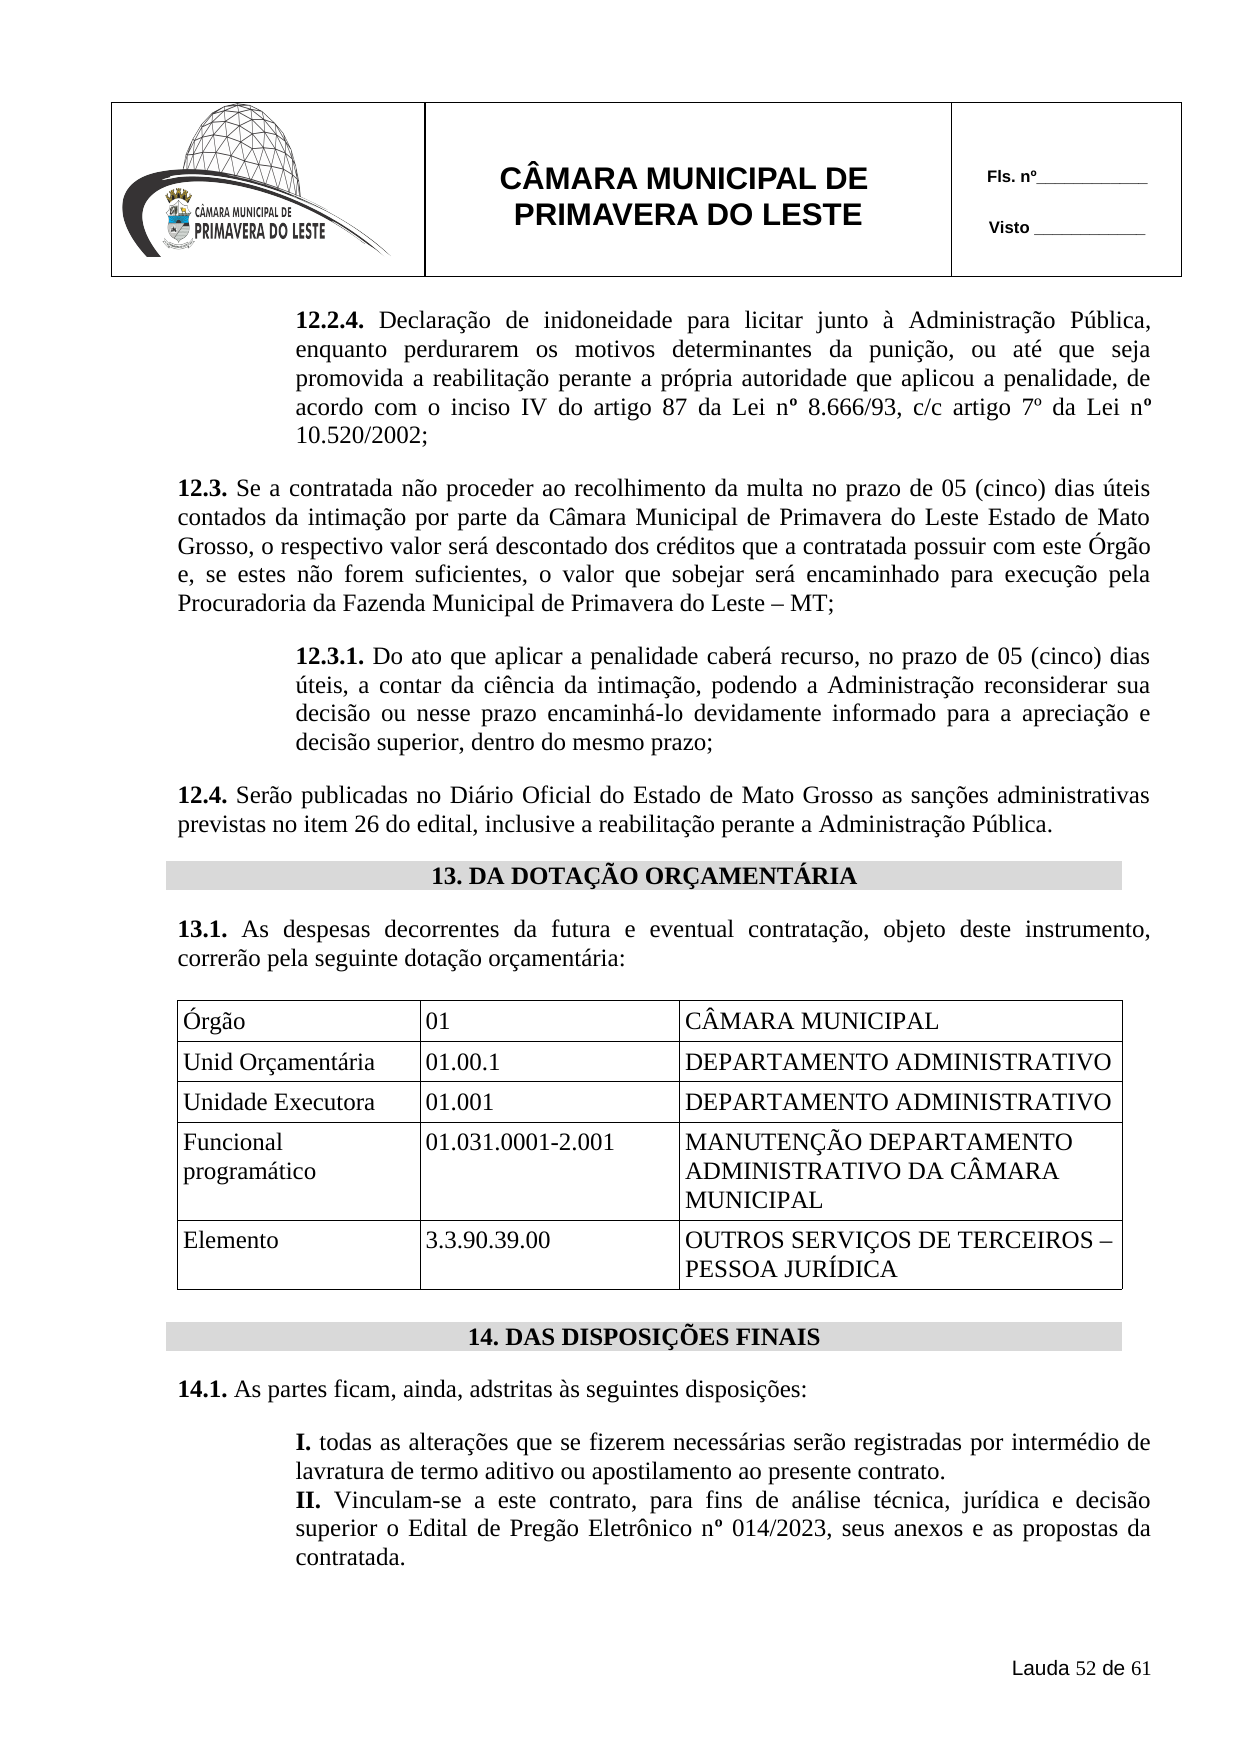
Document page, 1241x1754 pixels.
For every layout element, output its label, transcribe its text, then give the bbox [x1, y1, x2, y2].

text 12.4. Serão publicadas no Diário Oficial do Estado de Mato Grosso as sanções administrativas previstas no item 26 do edital, inclusive a reabilitação perante a Administração Pública. [177, 780, 1152, 837]
table_cell MANUTENÇÃO DEPARTAMENTO ADMINISTRATIVO DA CÂMARA MUNICIPAL [680, 1123, 1122, 1219]
text I. todas as alterações que se fizerem necessárias serão registradas por intermédio de lavratura de termo aditivo ou apostilamento ao presente contrato. [295, 1427, 1152, 1485]
table_cell Unid Orçamentária [178, 1042, 420, 1081]
table_cell 01.031.0001-2.001 [421, 1123, 679, 1219]
table_header CÂMARA MUNICIPAL [680, 1001, 1122, 1041]
table_cell Funcional programático [178, 1123, 420, 1219]
text 13.1. As despesas decorrentes da futura e eventual contratação, objeto deste instrumento, correrão pela seguinte dotação orçamentária: [177, 914, 1152, 972]
text II. Vinculam-se a este contrato, para fins de análise técnica, jurídica e decisão superior o Edital de Pregão Eletrônico nº 014/2023, seus anexos e as propostas da contratada. [295, 1485, 1152, 1571]
table_cell Unidade Executora [178, 1082, 420, 1122]
table_cell DEPARTAMENTO ADMINISTRATIVO [680, 1042, 1122, 1081]
text 14.1. As partes ficam, ainda, adstritas às seguintes disposições: [177, 1374, 1152, 1403]
table_cell OUTROS SERVIÇOS DE TERCEIROS – PESSOA JURÍDICA [680, 1221, 1122, 1289]
table_header Órgão [178, 1001, 420, 1041]
picture [122, 103, 392, 257]
table_cell DEPARTAMENTO ADMINISTRATIVO [680, 1082, 1122, 1122]
text 12.3. Se a contratada não proceder ao recolhimento da multa no prazo de 05 (cinco) dias úteis contados da intimação por parte da Câmara Municipal de Primavera do Leste Estado de Mato Grosso, o respectivo valor será descontado dos créditos que a contratada possuir com este Órgão e, se estes não forem suficientes, o valor que sobejar será encaminhado para execução pela Procuradoria da Fazenda Municipal de Primavera do Leste – MT; [177, 473, 1152, 617]
table_header 14. DAS DISPOSIÇÕES FINAIS [166, 1322, 1122, 1351]
table_cell 3.3.90.39.00 [421, 1221, 679, 1289]
table_cell 01.001 [421, 1082, 679, 1122]
table_header 13. DA DOTAÇÃO ORÇAMENTÁRIA [166, 861, 1122, 890]
table_cell Elemento [178, 1221, 420, 1289]
text 12.2.4. Declaração de inidoneidade para licitar junto à Administração Pública, enquanto perdurarem os motivos determinantes da punição, ou até que seja promovida a reabilitação perante a própria autoridade que aplicou a penalidade, de acordo com o inciso IV do artigo 87 da Lei nº 8.666/93, c/c artigo 7º da Lei nº 10.520/2002; [295, 306, 1152, 449]
text 12.3.1. Do ato que aplicar a penalidade caberá recurso, no prazo de 05 (cinco) dias úteis, a contar da ciência da intimação, podendo a Administração reconsiderar sua decisão ou nesse prazo encaminhá-lo devidamente informado para a apreciação e decisão superior, dentro do mesmo prazo; [295, 641, 1152, 756]
table_header 01 [421, 1001, 679, 1041]
table_cell 01.00.1 [421, 1042, 679, 1081]
